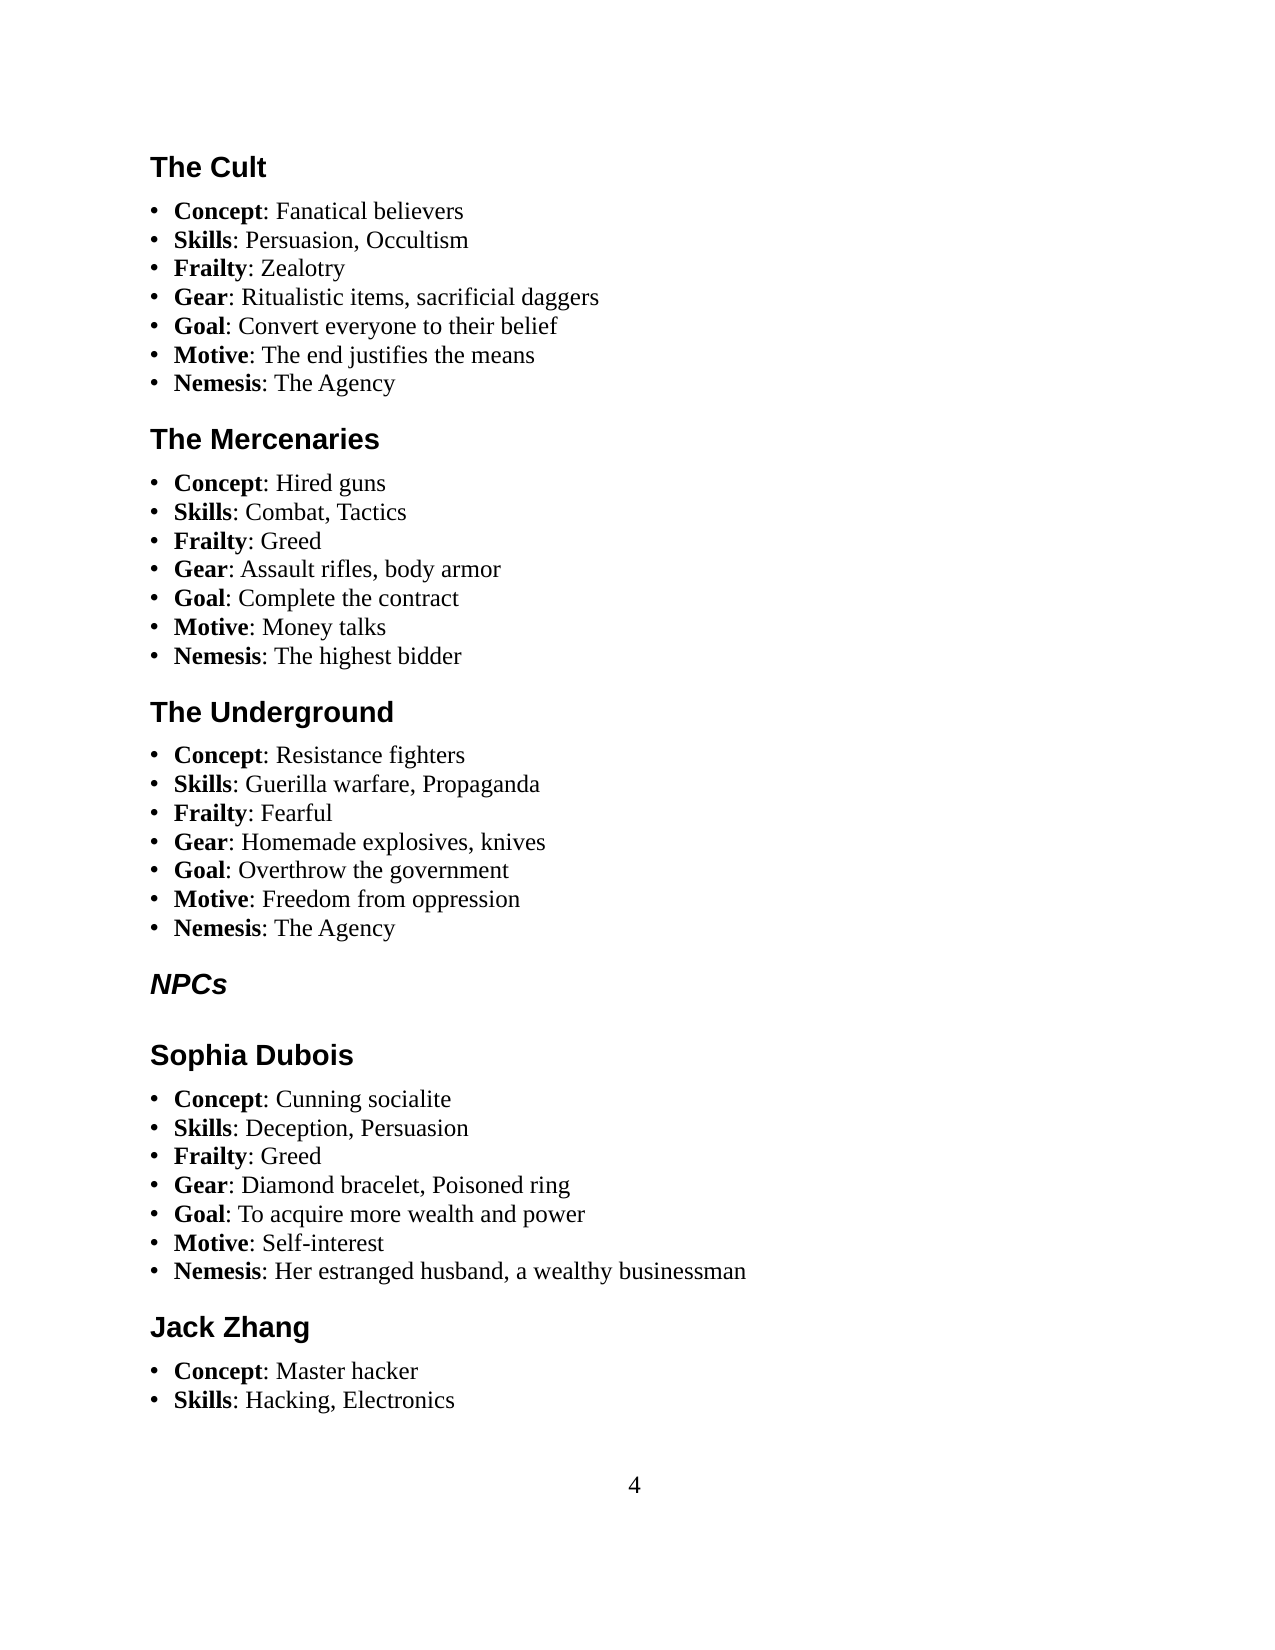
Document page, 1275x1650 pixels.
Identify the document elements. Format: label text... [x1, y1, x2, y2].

list Gear: Homemade explosives, knives [150, 827, 1125, 856]
subtitle The Mercenaries [150, 422, 1125, 456]
list Goal: Convert everyone to their belief [150, 311, 1125, 340]
list Nemesis: The highest bidder [150, 641, 1125, 669]
list Concept: Master hacker [150, 1356, 1125, 1385]
list Skills: Deception, Persuasion [150, 1113, 1125, 1141]
list Motive: Money talks [150, 612, 1125, 641]
list Skills: Combat, Tactics [150, 497, 1125, 526]
list Goal: Complete the contract [150, 583, 1125, 612]
subtitle The Cult [150, 150, 1125, 183]
list Gear: Assault rifles, body armor [150, 554, 1125, 583]
list Frailty: Zealotry [150, 253, 1125, 282]
list Concept: Fanatical believers [150, 196, 1125, 225]
list Nemesis: The Agency [150, 913, 1125, 942]
list Goal: To acquire more wealth and power [150, 1199, 1125, 1228]
list Frailty: Greed [150, 1141, 1125, 1170]
list Skills: Hacking, Electronics [150, 1385, 1125, 1414]
subtitle Jack Zhang [150, 1310, 1125, 1344]
list Gear: Ritualistic items, sacrificial daggers [150, 282, 1125, 311]
subtitle NPCs [150, 967, 1125, 1000]
list Frailty: Greed [150, 526, 1125, 554]
list Nemesis: Her estranged husband, a wealthy businessman [150, 1256, 1125, 1285]
list Skills: Guerilla warfare, Propaganda [150, 769, 1125, 798]
list Goal: Overthrow the government [150, 856, 1125, 884]
list Concept: Resistance fighters [150, 741, 1125, 769]
list Concept: Cunning socialite [150, 1084, 1125, 1113]
list Nemesis: The Agency [150, 368, 1125, 397]
list Frailty: Fearful [150, 798, 1125, 827]
list Motive: The end justifies the means [150, 340, 1125, 368]
list Skills: Persuasion, Occultism [150, 225, 1125, 253]
list Motive: Self-interest [150, 1228, 1125, 1256]
subtitle Sophia Dubois [150, 1038, 1125, 1071]
list Gear: Diamond bracelet, Poisoned ring [150, 1170, 1125, 1199]
list Concept: Hired guns [150, 468, 1125, 497]
list Motive: Freedom from oppression [150, 884, 1125, 913]
subtitle The Underground [150, 694, 1125, 728]
